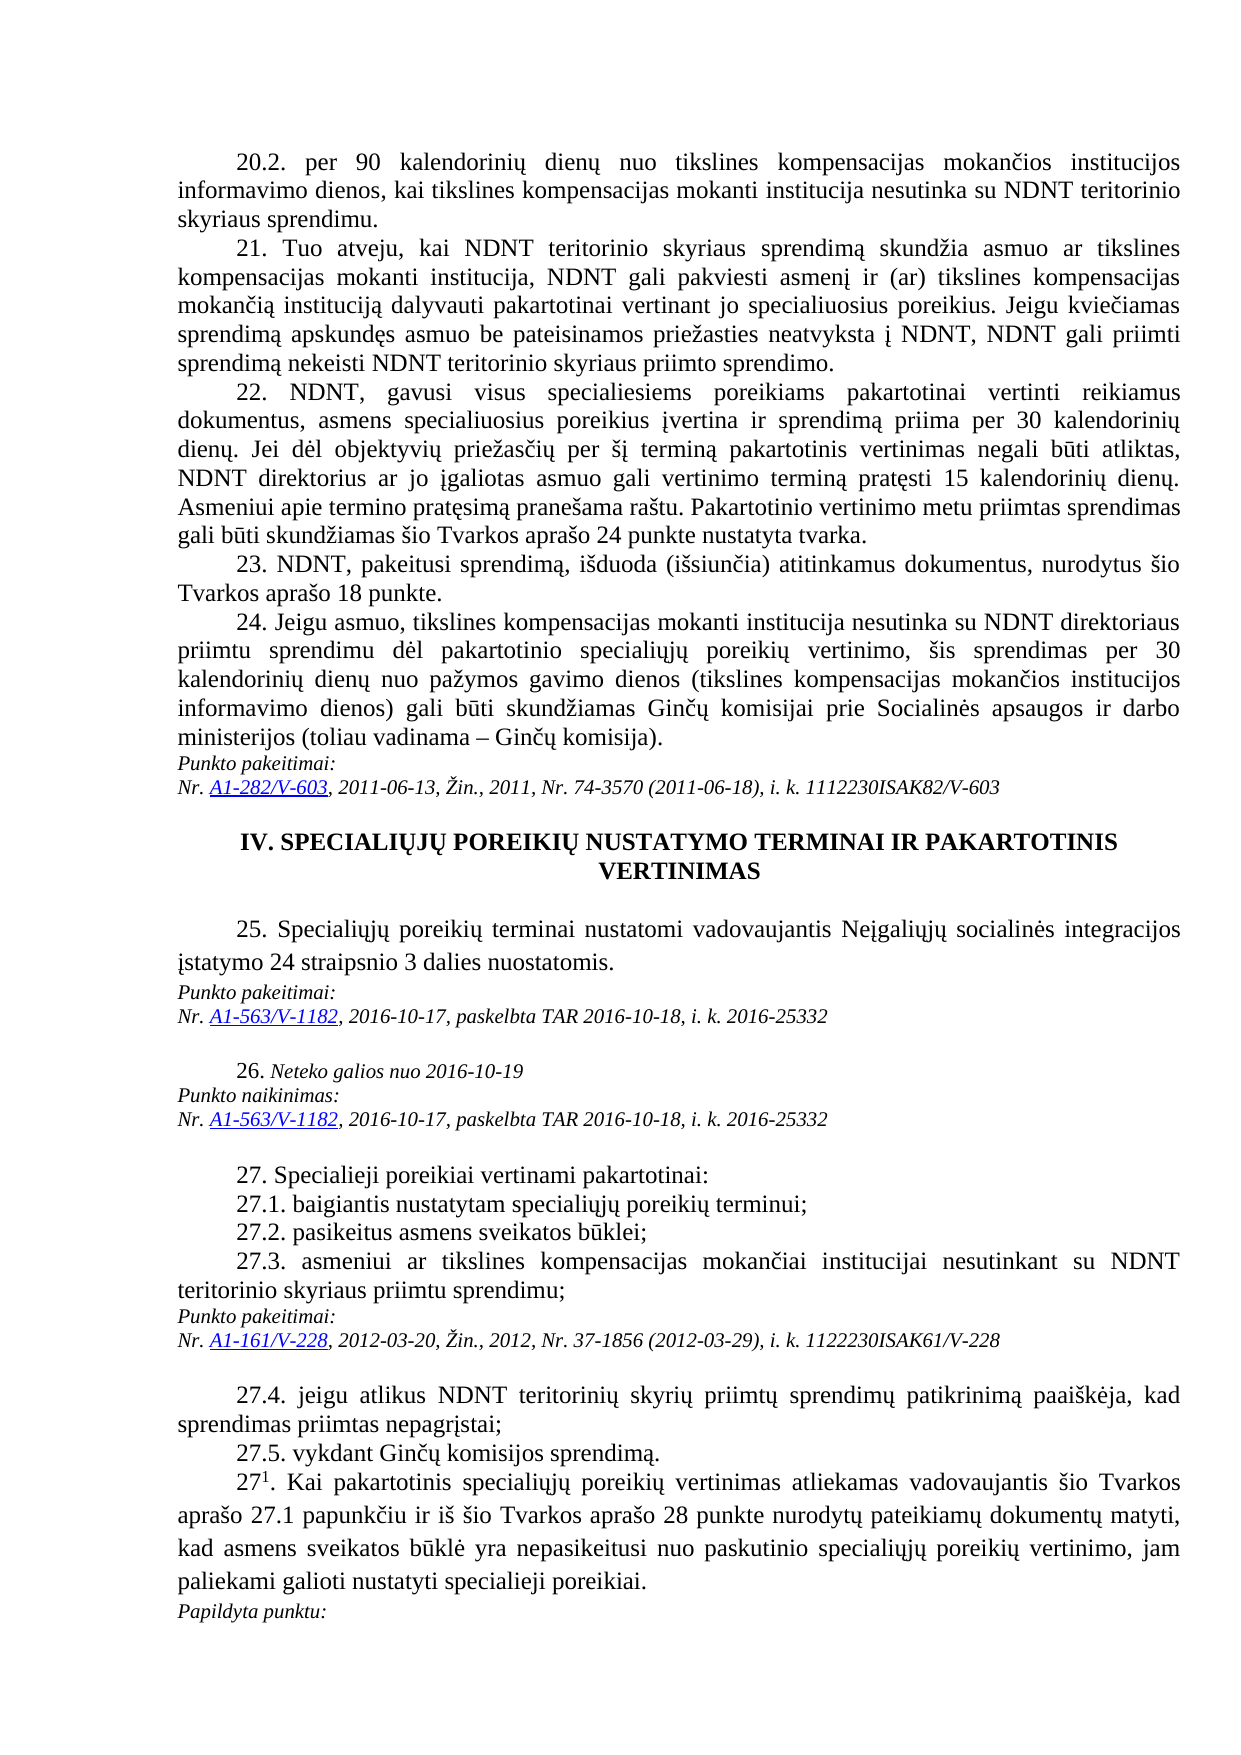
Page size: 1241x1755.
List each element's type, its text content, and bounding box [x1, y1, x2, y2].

text 26. Neteko galios nuo 2016-10-19 [177, 1057, 1181, 1083]
text 27.1. baigiantis nustatytam specialiųjų poreikių terminui; [177, 1189, 1181, 1217]
text 27.4. jeigu atlikus NDNT teritorinių skyrių priimtų sprendimų patikrinimą paaiškėja, kad sprendimas priimtas nepagrįstai; [177, 1381, 1181, 1438]
text Nr. A1-563/V-1182, 2016-10-17, paskelbta TAR 2016-10-18, i. k. 2016-25332 [177, 1107, 1181, 1131]
text 27.5. vykdant Ginčų komisijos sprendimą. [177, 1438, 1181, 1467]
text Nr. A1-161/V-228, 2012-03-20, Žin., 2012, Nr. 37-1856 (2012-03-29), i. k. 1122230ISAK61/V-228 [177, 1328, 1181, 1352]
text Nr. A1-282/V-603, 2011-06-13, Žin., 2011, Nr. 74-3570 (2011-06-18), i. k. 1112230ISAK82/V-603 [177, 775, 1181, 799]
text Papildyta punktu: [177, 1599, 1181, 1623]
text Punkto pakeitimai: [177, 980, 1181, 1004]
text 27.2. pasikeitus asmens sveikatos būklei; [177, 1217, 1181, 1246]
text 27.3. asmeniui ar tikslines kompensacijas mokančiai institucijai nesutinkant su NDNT teritorinio skyriaus priimtu sprendimu; [177, 1246, 1181, 1304]
text Punkto pakeitimai: [177, 751, 1181, 775]
text 24. Jeigu asmuo, tikslines kompensacijas mokanti institucija nesutinka su NDNT direktoriaus priimtu sprendimu dėl pakartotinio specialiųjų poreikių vertinimo, šis sprendimas per 30 kalendorinių dienų nuo pažymos gavimo dienos (tikslines kompensacijas mokančios institucijos informavimo dienos) gali būti skundžiamas Ginčų komisijai prie Socialinės apsaugos ir darbo ministerijos (toliau vadinama – Ginčų komisija). [177, 607, 1181, 751]
text 27. Specialieji poreikiai vertinami pakartotinai: [177, 1160, 1181, 1189]
text IV. SPECIALIŲJŲ POREIKIŲ NUSTATYMO TERMINAI IR PAKARTOTINIS VERTINIMAS [177, 827, 1181, 885]
text 23. NDNT, pakeitusi sprendimą, išduoda (išsiunčia) atitinkamus dokumentus, nurodytus šio Tvarkos aprašo 18 punkte. [177, 549, 1181, 607]
text 20.2. per 90 kalendorinių dienų nuo tikslines kompensacijas mokančios institucijos informavimo dienos, kai tikslines kompensacijas mokanti institucija nesutinka su NDNT teritorinio skyriaus sprendimu. [177, 147, 1181, 233]
text Punkto pakeitimai: [177, 1304, 1181, 1328]
text 22. NDNT, gavusi visus specialiesiems poreikiams pakartotinai vertinti reikiamus dokumentus, asmens specialiuosius poreikius įvertina ir sprendimą priima per 30 kalendorinių dienų. Jei dėl objektyvių priežasčių per šį terminą pakartotinis vertinimas negali būti atliktas, NDNT direktorius ar jo įgaliotas asmuo gali vertinimo terminą pratęsti 15 kalendorinių dienų. Asmeniui apie termino pratęsimą pranešama raštu. Pakartotinio vertinimo metu priimtas sprendimas gali būti skundžiamas šio Tvarkos aprašo 24 punkte nustatyta tvarka. [177, 377, 1181, 549]
text Nr. A1-563/V-1182, 2016-10-17, paskelbta TAR 2016-10-18, i. k. 2016-25332 [177, 1004, 1181, 1028]
text 25. Specialiųjų poreikių terminai nustatomi vadovaujantis Neįgaliųjų socialinės integracijos įstatymo 24 straipsnio 3 dalies nuostatomis. [177, 914, 1181, 976]
text 21. Tuo atveju, kai NDNT teritorinio skyriaus sprendimą skundžia asmuo ar tikslines kompensacijas mokanti institucija, NDNT gali pakviesti asmenį ir (ar) tikslines kompensacijas mokančią instituciją dalyvauti pakartotinai vertinant jo specialiuosius poreikius. Jeigu kviečiamas sprendimą apskundęs asmuo be pateisinamos priežasties neatvyksta į NDNT, NDNT gali priimti sprendimą nekeisti NDNT teritorinio skyriaus priimto sprendimo. [177, 233, 1181, 377]
text 271. Kai pakartotinis specialiųjų poreikių vertinimas atliekamas vadovaujantis šio Tvarkos aprašo 27.1 papunkčiu ir iš šio Tvarkos aprašo 28 punkte nurodytų pateikiamų dokumentų matyti, kad asmens sveikatos būklė yra nepasikeitusi nuo paskutinio specialiųjų poreikių vertinimo, jam paliekami galioti nustatyti specialieji poreikiai. [177, 1467, 1181, 1594]
text Punkto naikinimas: [177, 1083, 1181, 1107]
